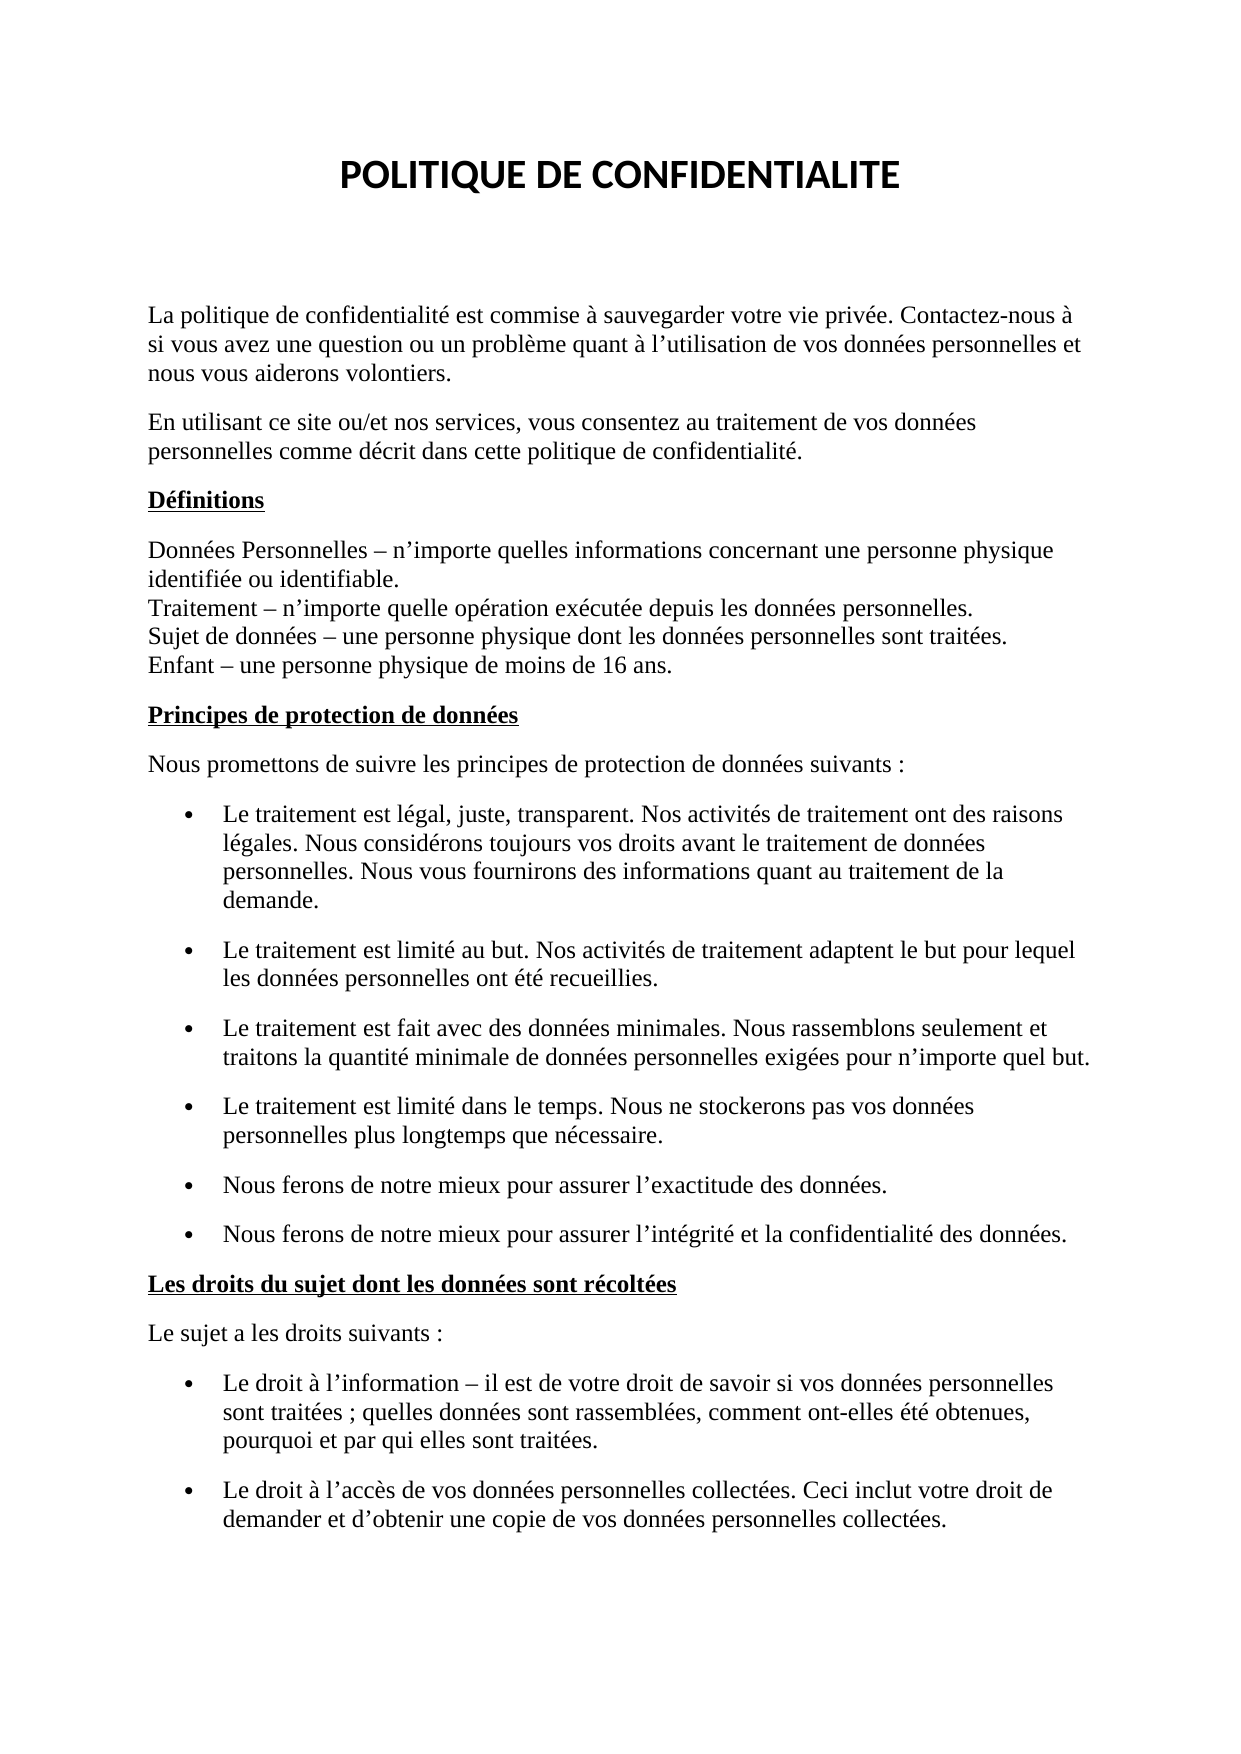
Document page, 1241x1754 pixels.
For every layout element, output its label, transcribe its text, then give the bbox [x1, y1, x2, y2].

list Le traitement est fait avec des données minimales. Nous rassemblons seulement et traitons la quantité minimale de données personnelles exigées pour n’importe quel but. [185, 1013, 1093, 1071]
list Le traitement est légal, juste, transparent. Nos activités de traitement ont des raisons légales. Nous considérons toujours vos droits avant le traitement de données personnelles. Nous vous fournirons des informations quant au traitement de la demande. [185, 799, 1093, 914]
text Définitions [148, 486, 1093, 514]
text En utilisant ce site ou/et nos services, vous consentez au traitement de vos données personnelles comme décrit dans cette politique de confidentialité. [148, 407, 1093, 465]
list Nous ferons de notre mieux pour assurer l’intégrité et la confidentialité des données. [185, 1219, 1093, 1248]
text Le sujet a les droits suivants : [148, 1318, 1093, 1347]
text Données Personnelles – n’importe quelles informations concernant une personne physique identifiée ou identifiable. Traitement – n’importe quelle opération exécutée depuis les données personnelles. Sujet de données – une personne physique dont les données personnelles sont traitées. Enfant – une personne physique de moins de 16 ans. [148, 535, 1093, 679]
list Le traitement est limité au but. Nos activités de traitement adaptent le but pour lequel les données personnelles ont été recueillies. [185, 935, 1093, 992]
text POLITIQUE DE CONFIDENTIALITE [148, 148, 1093, 198]
text Nous promettons de suivre les principes de protection de données suivants : [148, 749, 1093, 778]
list Nous ferons de notre mieux pour assurer l’exactitude des données. [185, 1170, 1093, 1198]
list Le droit à l’accès de vos données personnelles collectées. Ceci inclut votre droit de demander et d’obtenir une copie de vos données personnelles collectées. [185, 1475, 1093, 1533]
text Principes de protection de données [148, 700, 1093, 728]
text Les droits du sujet dont les données sont récoltées [148, 1269, 1093, 1298]
text La politique de confidentialité est commise à sauvegarder votre vie privée. Contactez-nous à si vous avez une question ou un problème quant à l’utilisation de vos données personnelles et nous vous aiderons volontiers. [148, 300, 1093, 386]
list Le droit à l’information – il est de votre droit de savoir si vos données personnelles sont traitées ; quelles données sont rassemblées, comment ont-elles été obtenues, pourquoi et par qui elles sont traitées. [185, 1368, 1093, 1454]
list Le traitement est limité dans le temps. Nous ne stockerons pas vos données personnelles plus longtemps que nécessaire. [185, 1091, 1093, 1149]
